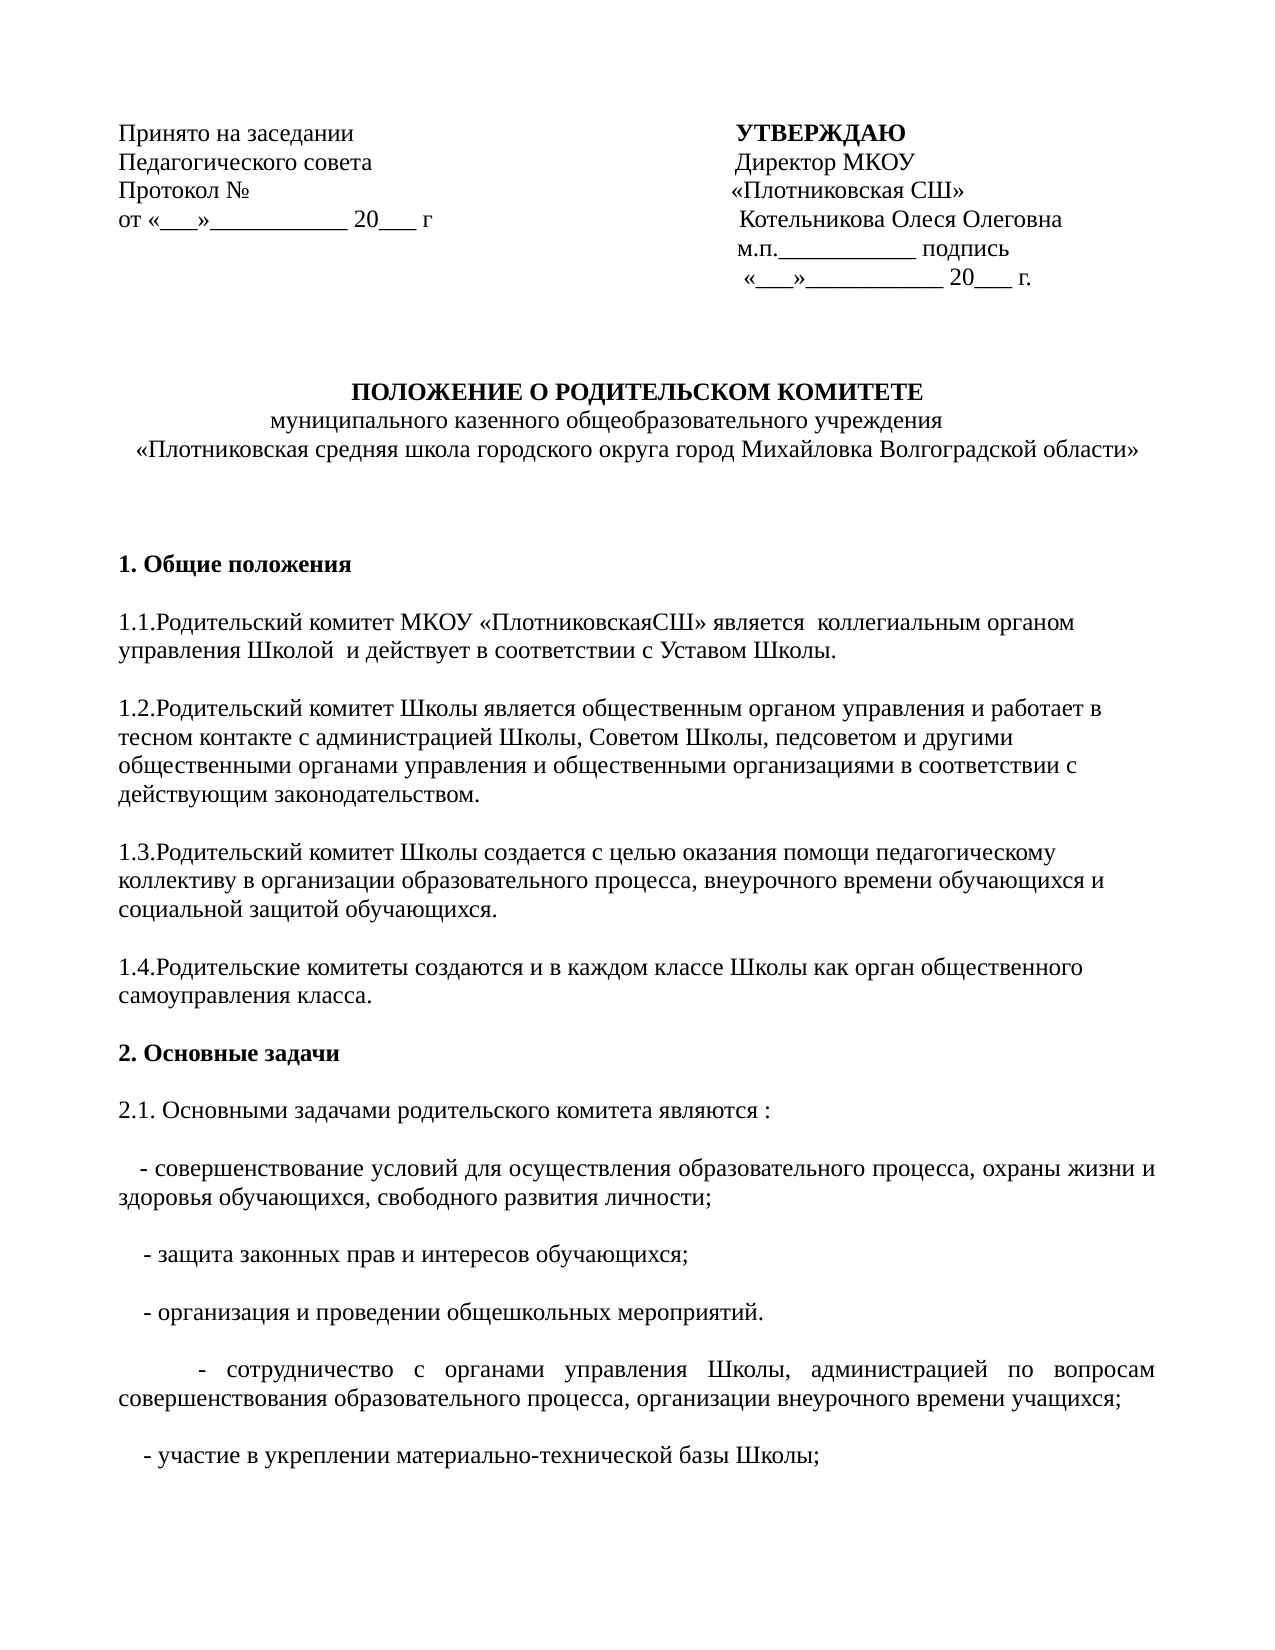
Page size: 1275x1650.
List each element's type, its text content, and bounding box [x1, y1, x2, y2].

text - защита законных прав и интересов обучающихся; [118, 1239, 1157, 1268]
text - организация и проведении общешкольных мероприятий. [118, 1297, 1157, 1326]
text Принято на заседании УТВЕРЖДАЮ [118, 118, 1157, 147]
text 1.2.Родительский комитет Школы является общественным органом управления и работает в тесном контакте с администрацией Школы, Советом Школы, педсоветом и другими общественными органами управления и общественными организациями в соответствии с действующим законодательством. [118, 693, 1157, 808]
text 1. Общие положения [118, 549, 1157, 578]
text «Плотниковская средняя школа городского округа город Михайловка Волгоградской области» [118, 434, 1157, 463]
text - сотрудничество с органами управления Школы, администрацией по вопросам совершенствования образовательного процесса, организации внеурочного времени учащихся; [118, 1354, 1157, 1412]
text ПОЛОЖЕНИЕ О РОДИТЕЛЬСКОМ КОМИТЕТЕ [118, 377, 1157, 406]
text 2. Основные задачи [118, 1038, 1157, 1067]
text Протокол № «Плотниковская СШ» [118, 176, 1157, 204]
text от «___»___________ 20___ г Котельникова Олеся Олеговна [118, 204, 1157, 233]
text 1.1.Родительский комитет МКОУ «ПлотниковскаяСШ» является коллегиальным органом управления Школой и действует в соответствии с Уставом Школы. [118, 607, 1157, 664]
text Педагогического совета Директор МКОУ [118, 147, 1157, 176]
text 1.4.Родительские комитеты создаются и в каждом классе Школы как орган общественного самоуправления класса. [118, 952, 1157, 1009]
text м.п.___________ подпись [118, 233, 1157, 262]
text «___»___________ 20___ г. [118, 262, 1157, 291]
text 2.1. Основными задачами родительского комитета являются : [118, 1096, 1157, 1124]
text - участие в укреплении материально-технической базы Школы; [118, 1441, 1157, 1469]
text 1.3.Родительский комитет Школы создается с целью оказания помощи педагогическому коллективу в организации образовательного процесса, внеурочного времени обучающихся и социальной защитой обучающихся. [118, 837, 1157, 923]
text муниципального казенного общеобразовательного учреждения [56, 406, 1157, 434]
text - совершенствование условий для осуществления образовательного процесса, охраны жизни и здоровья обучающихся, свободного развития личности; [118, 1153, 1157, 1211]
